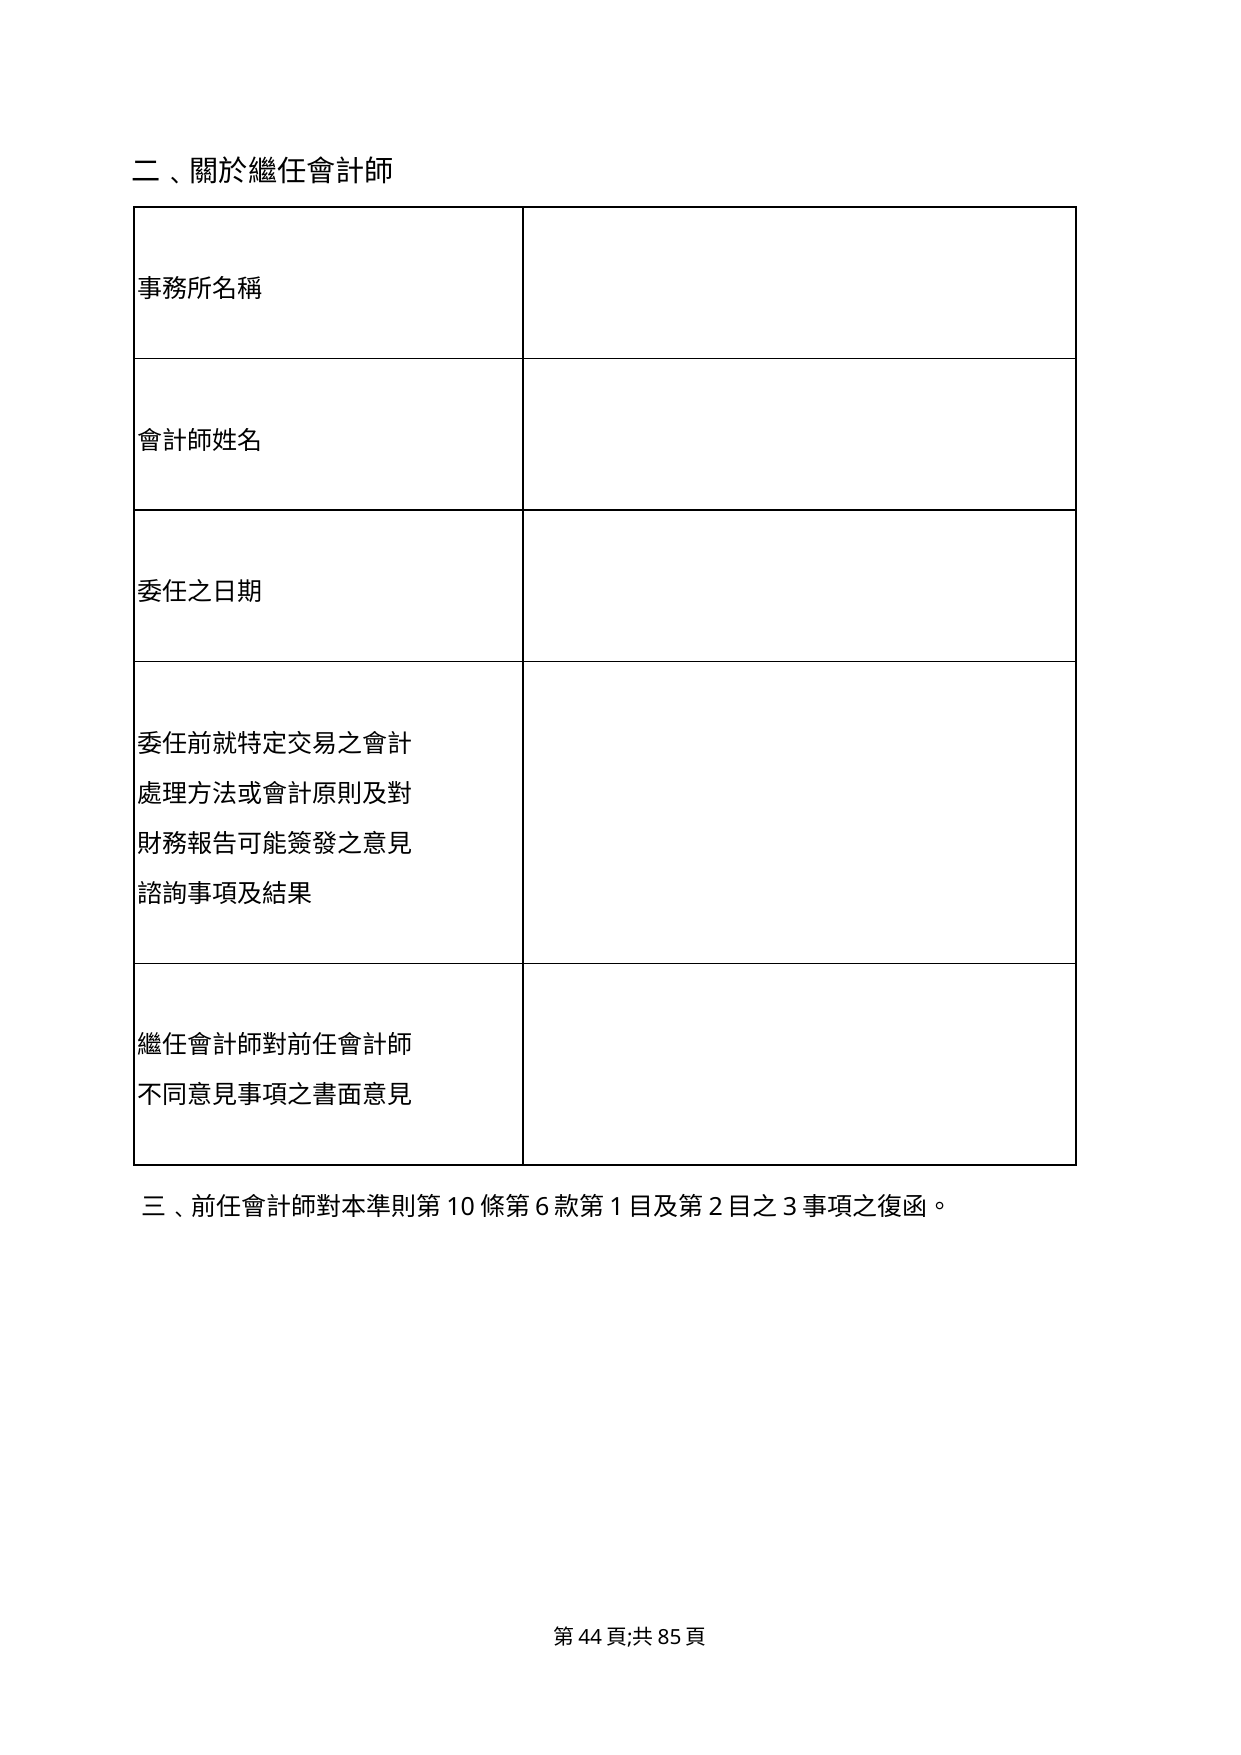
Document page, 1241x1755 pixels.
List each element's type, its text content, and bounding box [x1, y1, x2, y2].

table_header 事務所名稱 [135, 208, 522, 358]
table_cell [524, 359, 1075, 509]
table_cell [524, 511, 1075, 661]
table_header [524, 208, 1075, 358]
text 二﹑關於繼任會計師 [131, 131, 1128, 194]
table_cell [524, 964, 1075, 1164]
table_cell 繼任會計師對前任會計師 不同意見事項之書面意見 [135, 964, 522, 1164]
table_cell [524, 662, 1075, 962]
table_cell [134, 1166, 138, 1353]
table_cell 委任之日期 [135, 511, 522, 661]
table_cell 委任前就特定交易之會計 處理方法或會計原則及對 財務報告可能簽發之意見 諮詢事項及結果 [135, 662, 522, 962]
table_cell 三﹑前任會計師對本準則第10條第6款第1目及第2目之3事項之復函。 [138, 1166, 1076, 1353]
table_cell 會計師姓名 [135, 359, 522, 509]
